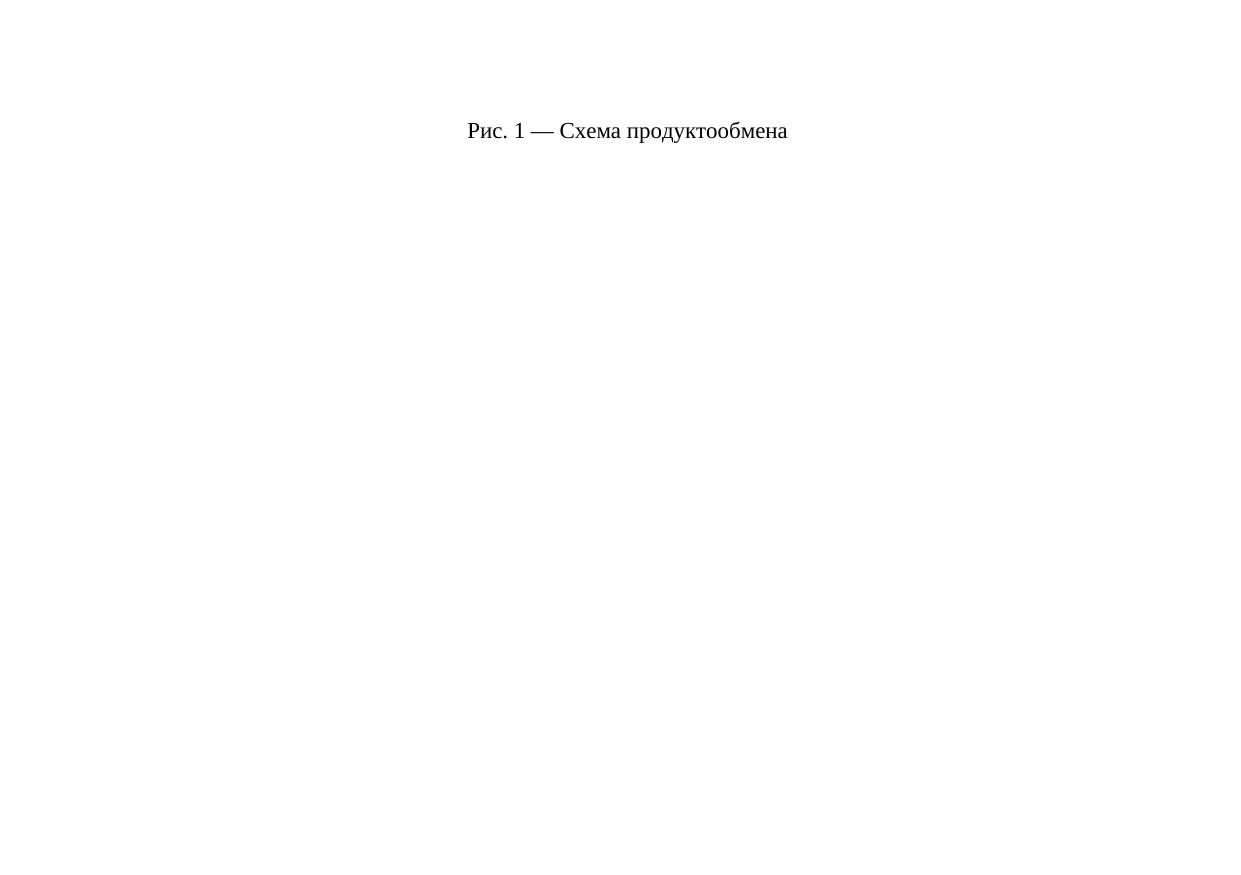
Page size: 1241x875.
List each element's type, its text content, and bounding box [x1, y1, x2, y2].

subtitle Рис. 1 — Схема продуктообмена [89, 117, 1166, 144]
